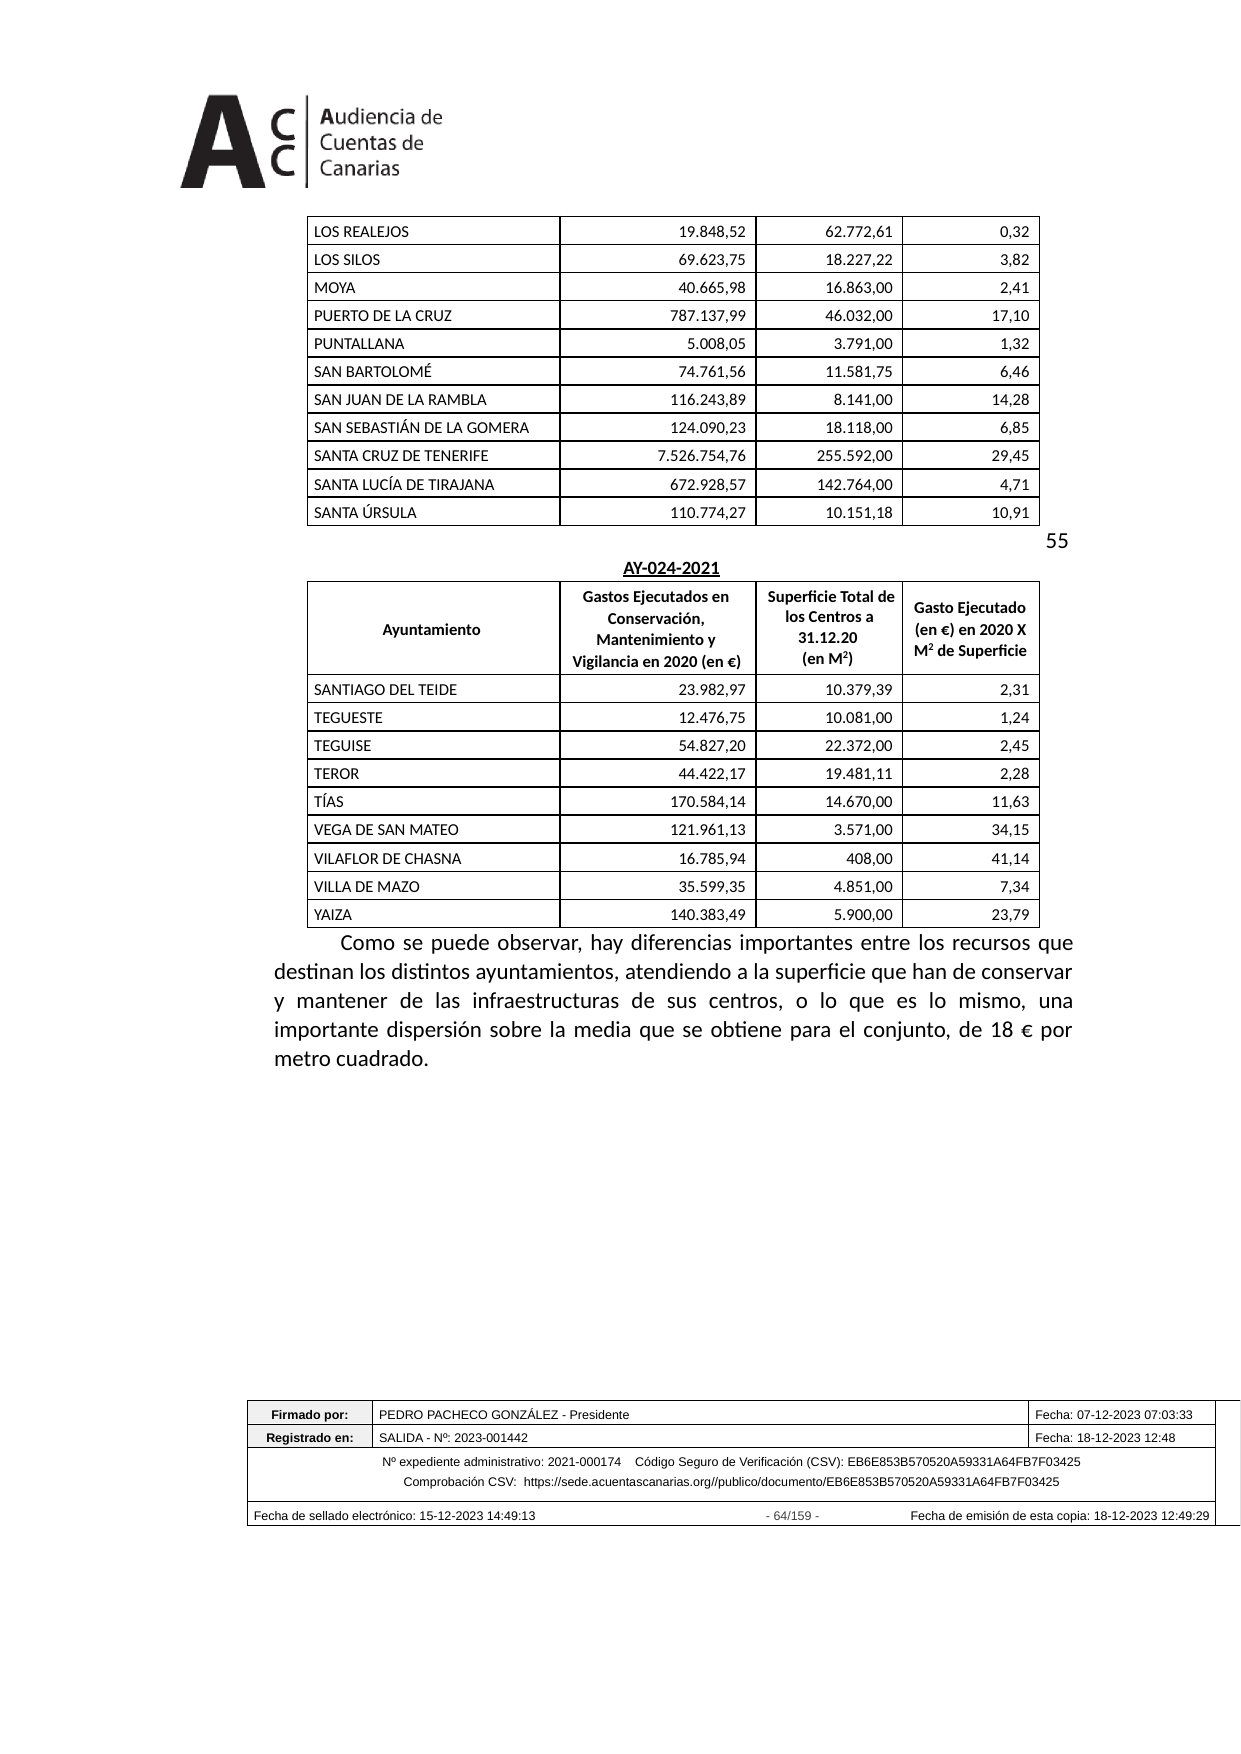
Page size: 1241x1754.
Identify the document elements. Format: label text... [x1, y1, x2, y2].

table_cell VEGA DE SAN MATEO [308, 816, 559, 842]
table_cell LOS SILOS [308, 245, 559, 272]
table_cell 787.137,99 [561, 301, 755, 328]
table_cell SAN SEBASTIÁN DE LA GOMERA [308, 414, 559, 440]
table_cell 408,00 [757, 844, 902, 871]
table_cell 54.827,20 [561, 732, 755, 758]
table_cell 12.476,75 [561, 703, 755, 730]
table_cell TÍAS [308, 788, 559, 814]
text AY-024-2021 [623, 556, 1100, 579]
table_cell VILLA DE MAZO [308, 872, 559, 898]
text 55 [247, 526, 1074, 554]
table_cell 8.141,00 [757, 386, 902, 412]
table_cell 2,28 [903, 760, 1039, 786]
table_cell 46.032,00 [757, 301, 902, 328]
table_cell 19.848,52 [561, 217, 755, 243]
table_cell 7.526.754,76 [561, 442, 755, 468]
table_cell 44.422,17 [561, 760, 755, 786]
table_cell 34,15 [903, 816, 1039, 842]
table_cell VILAFLOR DE CHASNA [308, 844, 559, 871]
table_cell 140.383,49 [561, 900, 755, 927]
table_header Ayuntamiento [308, 582, 559, 673]
table_cell 3,82 [903, 245, 1039, 272]
table_cell 3.791,00 [757, 330, 902, 356]
table_cell 16.863,00 [757, 273, 902, 299]
table_cell 74.761,56 [561, 358, 755, 384]
table_cell 16.785,94 [561, 844, 755, 871]
table_cell 2,31 [903, 675, 1039, 702]
table_cell 6,85 [903, 414, 1039, 440]
table_cell 10.081,00 [757, 703, 902, 730]
table_cell 170.584,14 [561, 788, 755, 814]
table_cell MOYA [308, 273, 559, 299]
table_header Gastos Ejecutados en Conservación, Mantenimiento y Vigilancia en 2020 (en €) [561, 582, 755, 673]
table_cell 10.379,39 [757, 675, 902, 702]
table_cell SANTA LUCÍA DE TIRAJANA [308, 470, 559, 496]
text Como se puede observar, hay diferencias importantes entre los recursos que destinan los distintos ayuntamientos, atendiendo a la superficie que han de conservar y mantener de las infraestructuras de sus centros, o lo que es lo mismo, una importante dispersión sobre la media que se obtiene para el conjunto, de 18 € por metro cuadrado. [274, 928, 1074, 1072]
table_cell 4.851,00 [757, 872, 902, 898]
table_cell 11.581,75 [757, 358, 902, 384]
table_cell PUERTO DE LA CRUZ [308, 301, 559, 328]
table_cell SANTIAGO DEL TEIDE [308, 675, 559, 702]
table_cell 116.243,89 [561, 386, 755, 412]
table_cell SAN BARTOLOMÉ [308, 358, 559, 384]
table_cell LOS REALEJOS [308, 217, 559, 243]
table_cell SANTA CRUZ DE TENERIFE [308, 442, 559, 468]
table_cell 6,46 [903, 358, 1039, 384]
table_cell 41,14 [903, 844, 1039, 871]
table_cell YAIZA [308, 900, 559, 927]
table_cell TEROR [308, 760, 559, 786]
table_cell 14.670,00 [757, 788, 902, 814]
table_cell 5.900,00 [757, 900, 902, 927]
table_cell 4,71 [903, 470, 1039, 496]
table_cell 11,63 [903, 788, 1039, 814]
table_cell 1,32 [903, 330, 1039, 356]
table_cell TEGUISE [308, 732, 559, 758]
table_cell TEGUESTE [308, 703, 559, 730]
table_cell 10.151,18 [757, 498, 902, 524]
table_cell 18.118,00 [757, 414, 902, 440]
table_cell 110.774,27 [561, 498, 755, 524]
table_cell 17,10 [903, 301, 1039, 328]
table_cell 40.665,98 [561, 273, 755, 299]
table_cell 22.372,00 [757, 732, 902, 758]
table_cell 23.982,97 [561, 675, 755, 702]
table_cell 0,32 [903, 217, 1039, 243]
table_cell 14,28 [903, 386, 1039, 412]
table_cell 124.090,23 [561, 414, 755, 440]
table_cell 35.599,35 [561, 872, 755, 898]
table_cell 69.623,75 [561, 245, 755, 272]
table_cell 19.481,11 [757, 760, 902, 786]
table_cell 10,91 [903, 498, 1039, 524]
table_cell 121.961,13 [561, 816, 755, 842]
table_cell SAN JUAN DE LA RAMBLA [308, 386, 559, 412]
table_cell PUNTALLANA [308, 330, 559, 356]
table_cell 23,79 [903, 900, 1039, 927]
table_cell 672.928,57 [561, 470, 755, 496]
table_cell 142.764,00 [757, 470, 902, 496]
table_cell 62.772,61 [757, 217, 902, 243]
table_cell 7,34 [903, 872, 1039, 898]
table_cell SANTA ÚRSULA [308, 498, 559, 524]
table_cell 2,45 [903, 732, 1039, 758]
table_header Superficie Total de los Centros a 31.12.20 (en M2) [757, 582, 902, 673]
table_cell 3.571,00 [757, 816, 902, 842]
table_cell 2,41 [903, 273, 1039, 299]
table_cell 18.227,22 [757, 245, 902, 272]
table_cell 255.592,00 [757, 442, 902, 468]
table_cell 1,24 [903, 703, 1039, 730]
table_cell 29,45 [903, 442, 1039, 468]
table_cell 5.008,05 [561, 330, 755, 356]
table_header Gasto Ejecutado (en €) en 2020 X M2 de Superficie [903, 582, 1039, 673]
